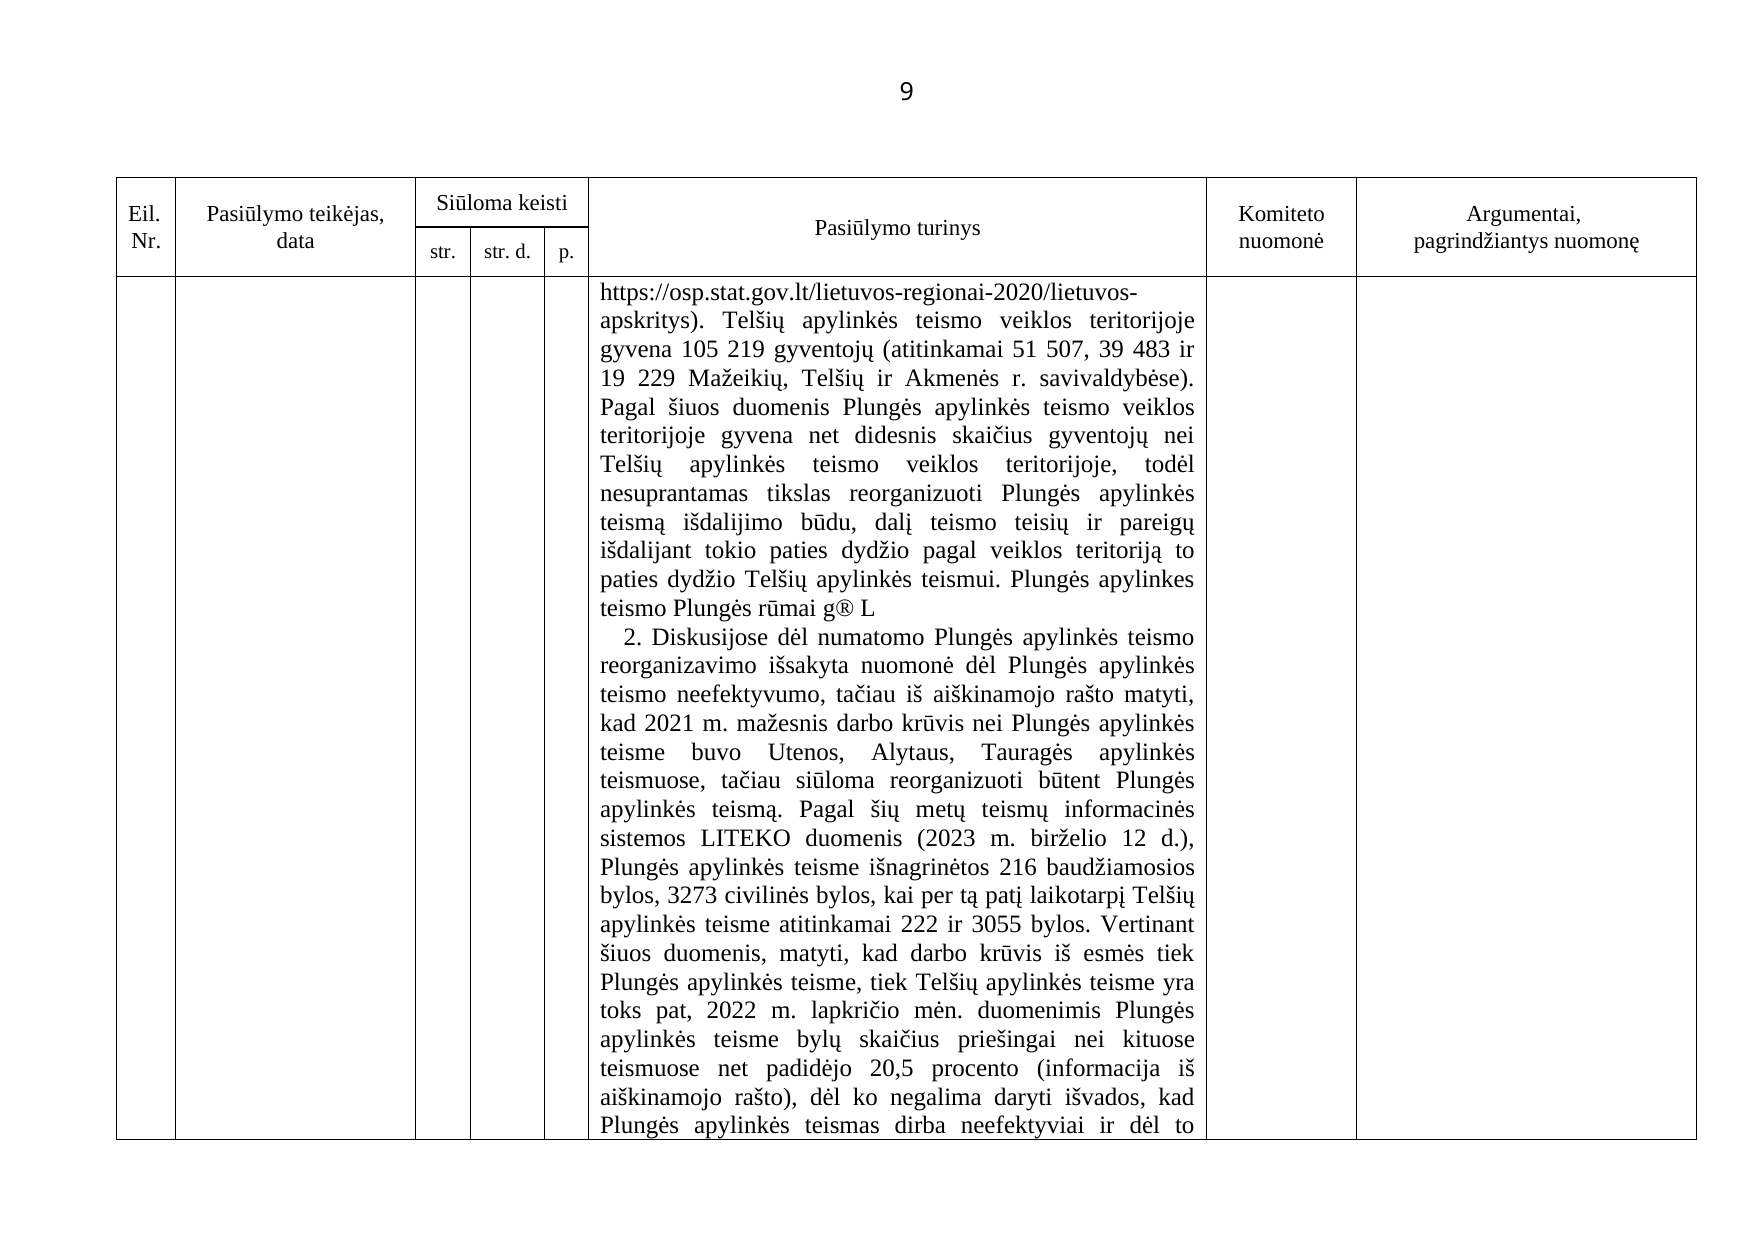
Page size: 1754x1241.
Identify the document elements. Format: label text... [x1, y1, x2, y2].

table_header Pasiūlymo turinys [589, 178, 1206, 276]
table_header Komiteto nuomonė [1207, 178, 1356, 276]
table_header Siūloma keisti [416, 178, 588, 226]
table_cell str. d. [471, 228, 544, 276]
table_header Pasiūlymo teikėjas, data [176, 178, 415, 276]
table_cell [1207, 277, 1356, 1139]
table_cell https://osp.stat.gov.lt/lietuvos-regionai-2020/lietuvos-apskritys). Telšių apylinkės teismo veiklos teritorijoje gyvena 105 219 gyventojų (atitinkamai 51 507, 39 483 ir 19 229 Mažeikių, Telšių ir Akmenės r. savivaldybėse). Pagal šiuos duomenis Plungės apylinkės teismo veiklos teritorijoje gyvena net didesnis skaičius gyventojų nei Telšių apylinkės teismo veiklos teritorijoje, todėl nesuprantamas tikslas reorganizuoti Plungės apylinkės teismą išdalijimo būdu, dalį teismo teisių ir pareigų išdalijant tokio paties dydžio pagal veiklos teritoriją to paties dydžio Telšių apylinkės teismui. Plungės apylinkes teismo Plungės rūmai g® L 2. Diskusijose dėl numatomo Plungės apylinkės teismo reorganizavimo išsakyta nuomonė dėl Plungės apylinkės teismo neefektyvumo, tačiau iš aiškinamojo rašto matyti, kad 2021 m. mažesnis darbo krūvis nei Plungės apylinkės teisme buvo Utenos, Alytaus, Tauragės apylinkės teismuose, tačiau siūloma reorganizuoti būtent Plungės apylinkės teismą. Pagal šių metų teismų informacinės sistemos LITEKO duomenis (2023 m. birželio 12 d.), Plungės apylinkės teisme išnagrinėtos 216 baudžiamosios bylos, 3273 civilinės bylos, kai per tą patį laikotarpį Telšių apylinkės teisme atitinkamai 222 ir 3055 bylos. Vertinant šiuos duomenis, matyti, kad darbo krūvis iš esmės tiek Plungės apylinkės teisme, tiek Telšių apylinkės teisme yra toks pat, 2022 m. lapkričio mėn. duomenimis Plungės apylinkės teisme bylų skaičius priešingai nei kituose teismuose net padidėjo 20,5 procento (informacija iš aiškinamojo rašto), dėl ko negalima daryti išvados, kad Plungės apylinkės teismas dirba neefektyviai ir dėl to [589, 277, 1206, 1139]
table_cell [471, 277, 544, 1139]
table_cell [176, 277, 415, 1139]
table_header Argumentai, pagrindžiantys nuomonę [1357, 178, 1696, 276]
table_header Eil. Nr. [117, 178, 175, 276]
table_cell [416, 277, 470, 1139]
table_cell [117, 277, 175, 1139]
table_cell str. [416, 228, 470, 276]
table_cell [1357, 277, 1696, 1139]
table_cell [545, 277, 588, 1139]
table_cell p. [545, 228, 588, 276]
